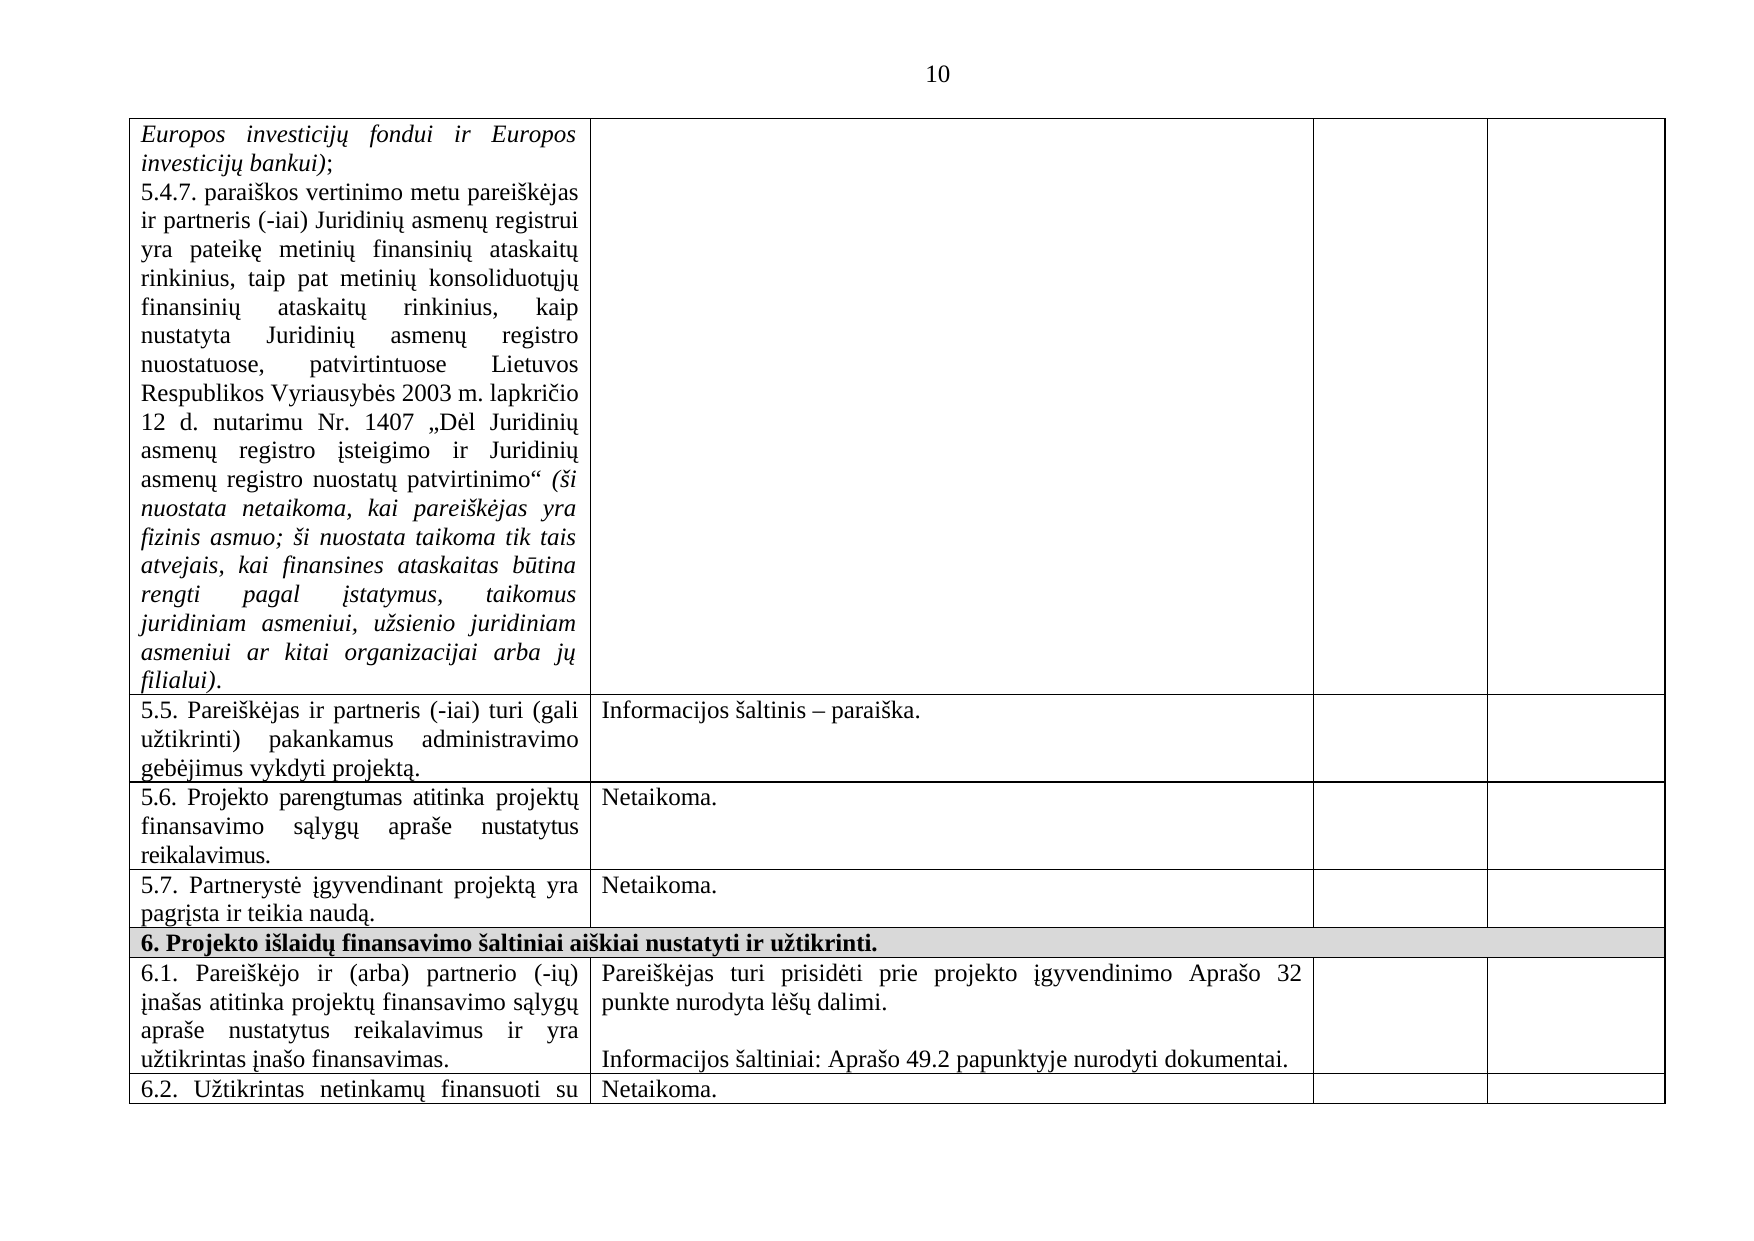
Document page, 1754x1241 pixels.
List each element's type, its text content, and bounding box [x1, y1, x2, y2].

table_cell 5.6. Projekto parengtumas atitinka projektų finansavimo sąlygų apraše nustatytus reikalavimus. [130, 783, 590, 869]
table_cell [591, 119, 1313, 694]
table_cell [1314, 1074, 1487, 1103]
table_cell [1314, 958, 1487, 1073]
table_cell [1488, 870, 1664, 927]
table_cell Europos investicijų fondui ir Europos investicijų bankui); 5.4.7. paraiškos vertinimo metu pareiškėjas ir partneris (-iai) Juridinių asmenų registrui yra pateikę metinių finansinių ataskaitų rinkinius, taip pat metinių konsoliduotųjų finansinių ataskaitų rinkinius, kaip nustatyta Juridinių asmenų registro nuostatuose, patvirtintuose Lietuvos Respublikos Vyriausybės 2003 m. lapkričio 12 d. nutarimu Nr. 1407 „Dėl Juridinių asmenų registro įsteigimo ir Juridinių asmenų registro nuostatų patvirtinimo“ (ši nuostata netaikoma, kai pareiškėjas yra fizinis asmuo; ši nuostata taikoma tik tais atvejais, kai finansines ataskaitas būtina rengti pagal įstatymus, taikomus juridiniam asmeniui, užsienio juridiniam asmeniui ar kitai organizacijai arba jų filialui). [130, 119, 590, 694]
table_cell 6.1. Pareiškėjo ir (arba) partnerio (-ių) įnašas atitinka projektų finansavimo sąlygų apraše nustatytus reikalavimus ir yra užtikrintas įnašo finansavimas. [130, 958, 590, 1073]
table_cell [1488, 695, 1664, 781]
table_cell Netaikoma. [591, 870, 1313, 927]
table_cell 5.5. Pareiškėjas ir partneris (-iai) turi (gali užtikrinti) pakankamus administravimo gebėjimus vykdyti projektą. [130, 695, 590, 781]
table_cell [1314, 695, 1487, 781]
table_cell [1314, 783, 1487, 869]
table_cell Pareiškėjas turi prisidėti prie projekto įgyvendinimo Aprašo 32 punkte nurodyta lėšų dalimi. Informacijos šaltiniai: Aprašo 49.2 papunktyje nurodyti dokumentai. [591, 958, 1313, 1073]
table_cell Netaikoma. [591, 783, 1313, 869]
table_cell [1314, 119, 1487, 694]
table_cell [1488, 1074, 1664, 1103]
table_cell 6. Projekto išlaidų finansavimo šaltiniai aiškiai nustatyti ir užtikrinti. [130, 928, 1664, 957]
table_cell [1488, 119, 1664, 694]
table_cell [1314, 870, 1487, 927]
table_cell Netaikoma. [591, 1074, 1313, 1103]
table_cell 5.7. Partnerystė įgyvendinant projektą yra pagrįsta ir teikia naudą. [130, 870, 590, 927]
table_cell 6.2. Užtikrintas netinkamų finansuoti su [130, 1074, 590, 1103]
table_cell Informacijos šaltinis – paraiška. [591, 695, 1313, 781]
table_cell [1488, 783, 1664, 869]
table_cell [1488, 958, 1664, 1073]
